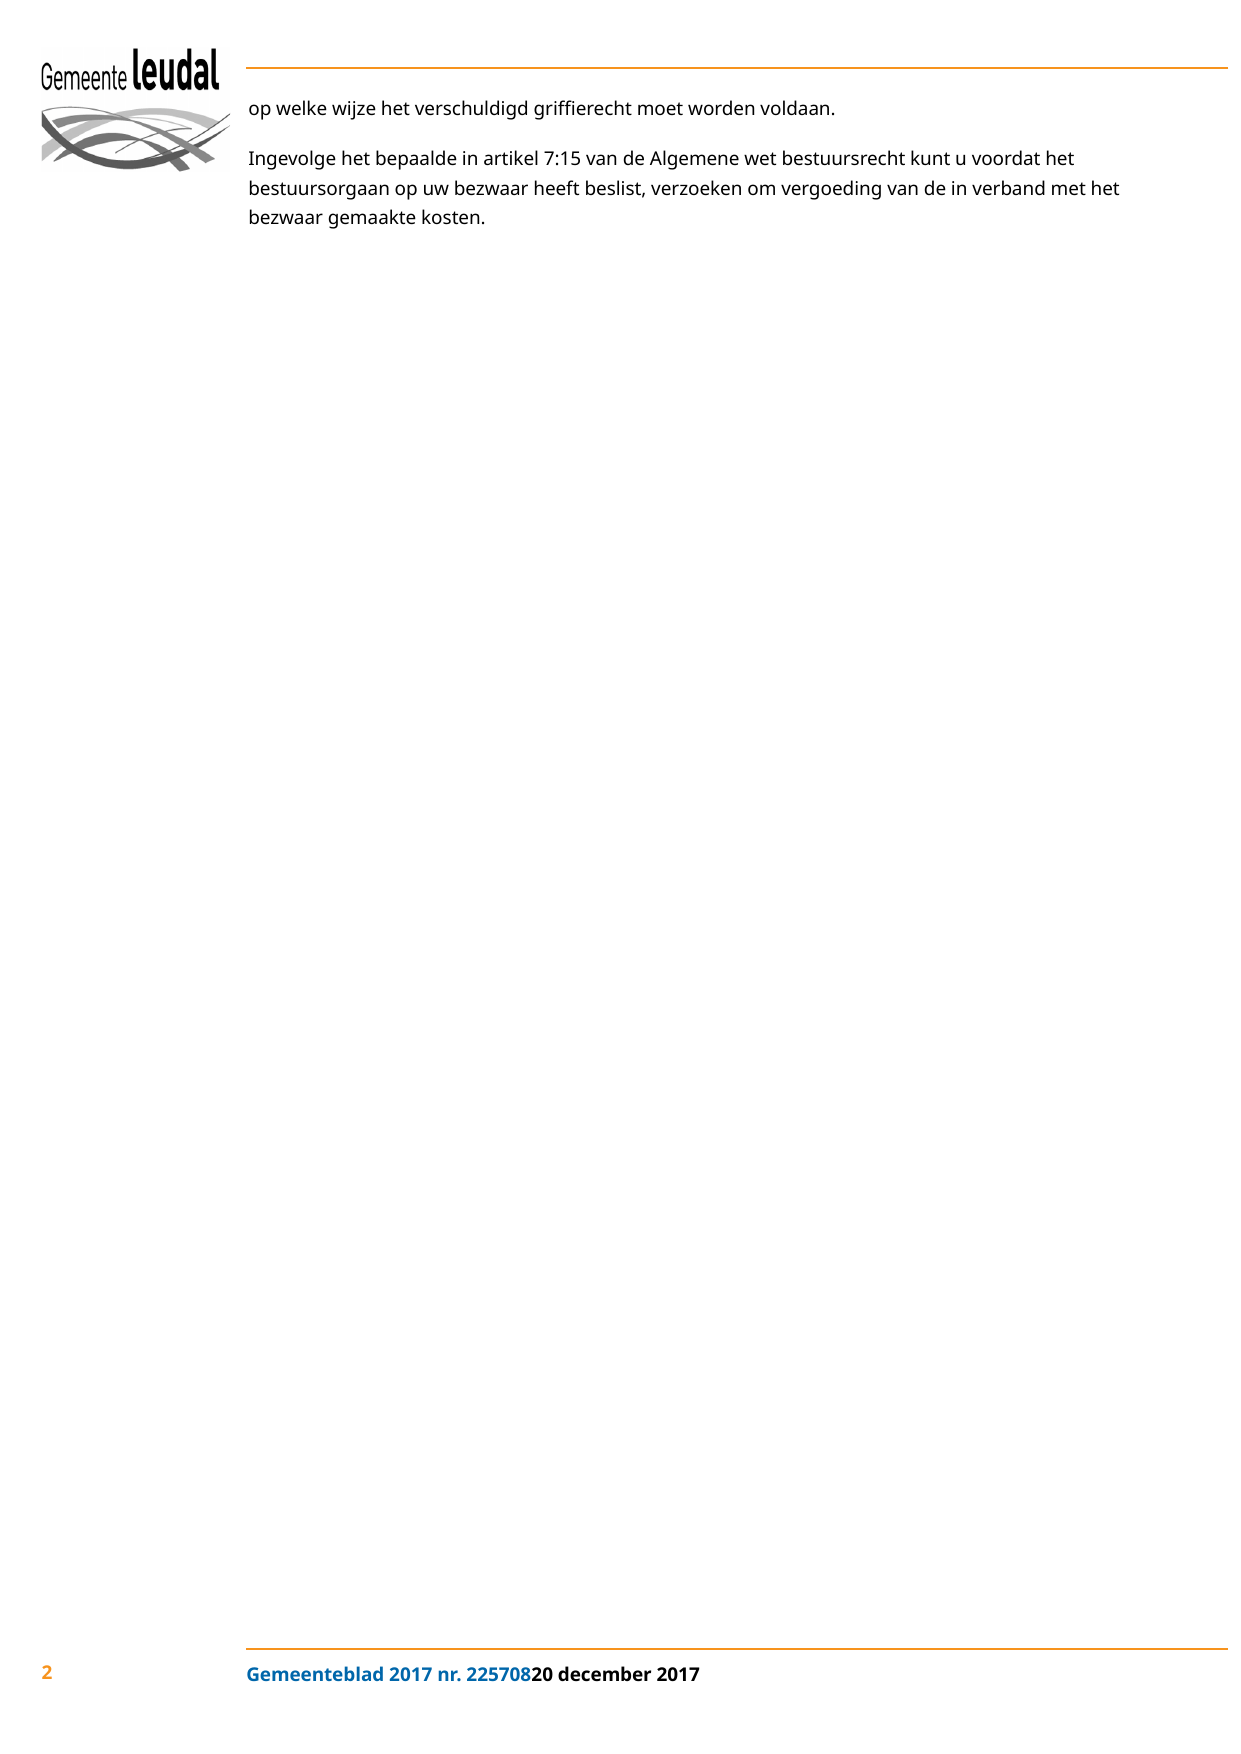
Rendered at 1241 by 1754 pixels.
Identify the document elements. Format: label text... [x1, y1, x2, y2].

picture [41, 47, 231, 172]
text Ingevolge het bepaalde in artikel 7:15 van de Algemene wet bestuursrecht kunt u voordat het bestuursorgaan op uw bezwaar heeft beslist, verzoeken om vergoeding van de in verband met het bezwaar gemaakte kosten. [248, 145, 1152, 230]
text op welke wijze het verschuldigd griffierecht moet worden voldaan. [248, 95, 1152, 121]
